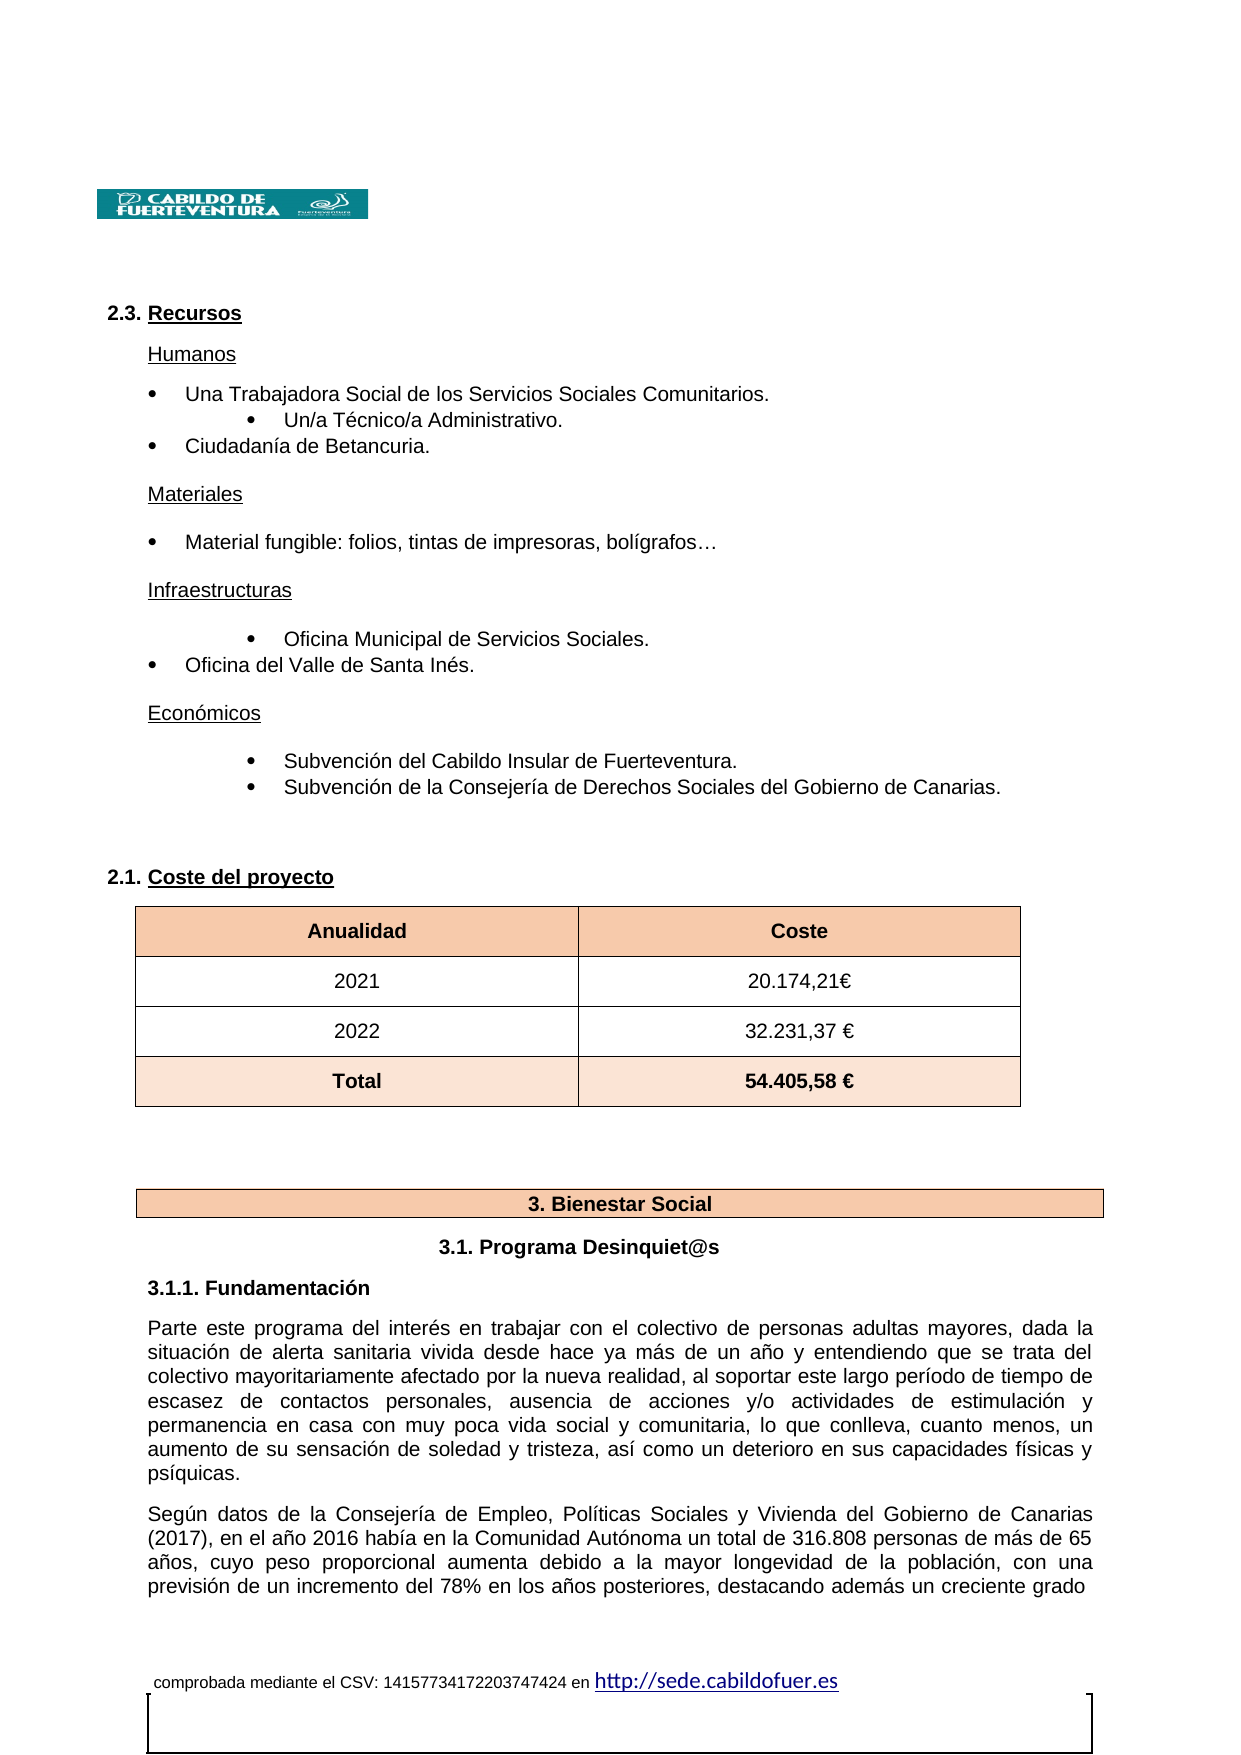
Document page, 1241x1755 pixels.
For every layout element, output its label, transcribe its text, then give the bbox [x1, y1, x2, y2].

table_cell 2021 [136, 957, 578, 1006]
list Material fungible: folios, tintas de impresoras, bolígrafos… Infraestructuras [111, 530, 758, 602]
table_cell 2022 [136, 1007, 578, 1056]
list Subvención de la Consejería de Derechos Sociales del Gobierno de Canarias. [247, 775, 1116, 799]
list Programa Desinquiet@s [438, 1235, 1116, 1259]
table_cell 32.231,37 € [579, 1007, 1020, 1056]
list Subvención del Cabildo Insular de Fuerteventura. [247, 749, 1116, 773]
text 3.1.1. Fundamentación [147, 1275, 372, 1299]
text Humanos [147, 342, 1116, 366]
list Coste del proyecto [107, 865, 1116, 889]
table_cell 54.405,58 € [579, 1057, 1020, 1106]
text 3. Bienestar Social [528, 1192, 1103, 1216]
list Recursos [107, 301, 1116, 325]
text Según datos de la Consejería de Empleo, Políticas Sociales y Vivienda del Gobierno de Canarias (2017), en el año 2016 había en la Comunidad Autónoma un total de 316.808 personas de más de 65 años, cuyo peso proporcional aumenta debido a la mayor longevidad de la población, con una previsión de un incremento del 78% en los años posteriores, destacando además un creciente grado [147, 1502, 1093, 1598]
list Ciudadanía de Betancuria. Materiales [111, 434, 469, 506]
text Parte este programa del interés en trabajar con el colectivo de personas adultas mayores, dada la situación de alerta sanitaria vivida desde hace ya más de un año y entendiendo que se trata del colectivo mayoritariamente afectado por la nueva realidad, al soportar este largo período de tiempo de escasez de contactos personales, ausencia de acciones y/o actividades de estimulación y permanencia en casa con muy poca vida social y comunitaria, lo que conlleva, cuanto menos, un aumento de su sensación de soledad y tristeza, así como un deterioro en sus capacidades físicas y psíquicas. [147, 1316, 1093, 1485]
list Una Trabajadora Social de los Servicios Sociales Comunitarios. [111, 382, 1116, 406]
table_header Coste [579, 907, 1020, 956]
list Un/a Técnico/a Administrativo. [247, 408, 1116, 432]
table_header Anualidad [136, 907, 578, 956]
list Oficina Municipal de Servicios Sociales. [247, 627, 1116, 651]
picture [97, 189, 369, 219]
table_cell 20.174,21€ [579, 957, 1020, 1006]
list Oficina del Valle de Santa Inés. Económicos [111, 652, 513, 724]
table_cell Total [136, 1057, 578, 1106]
